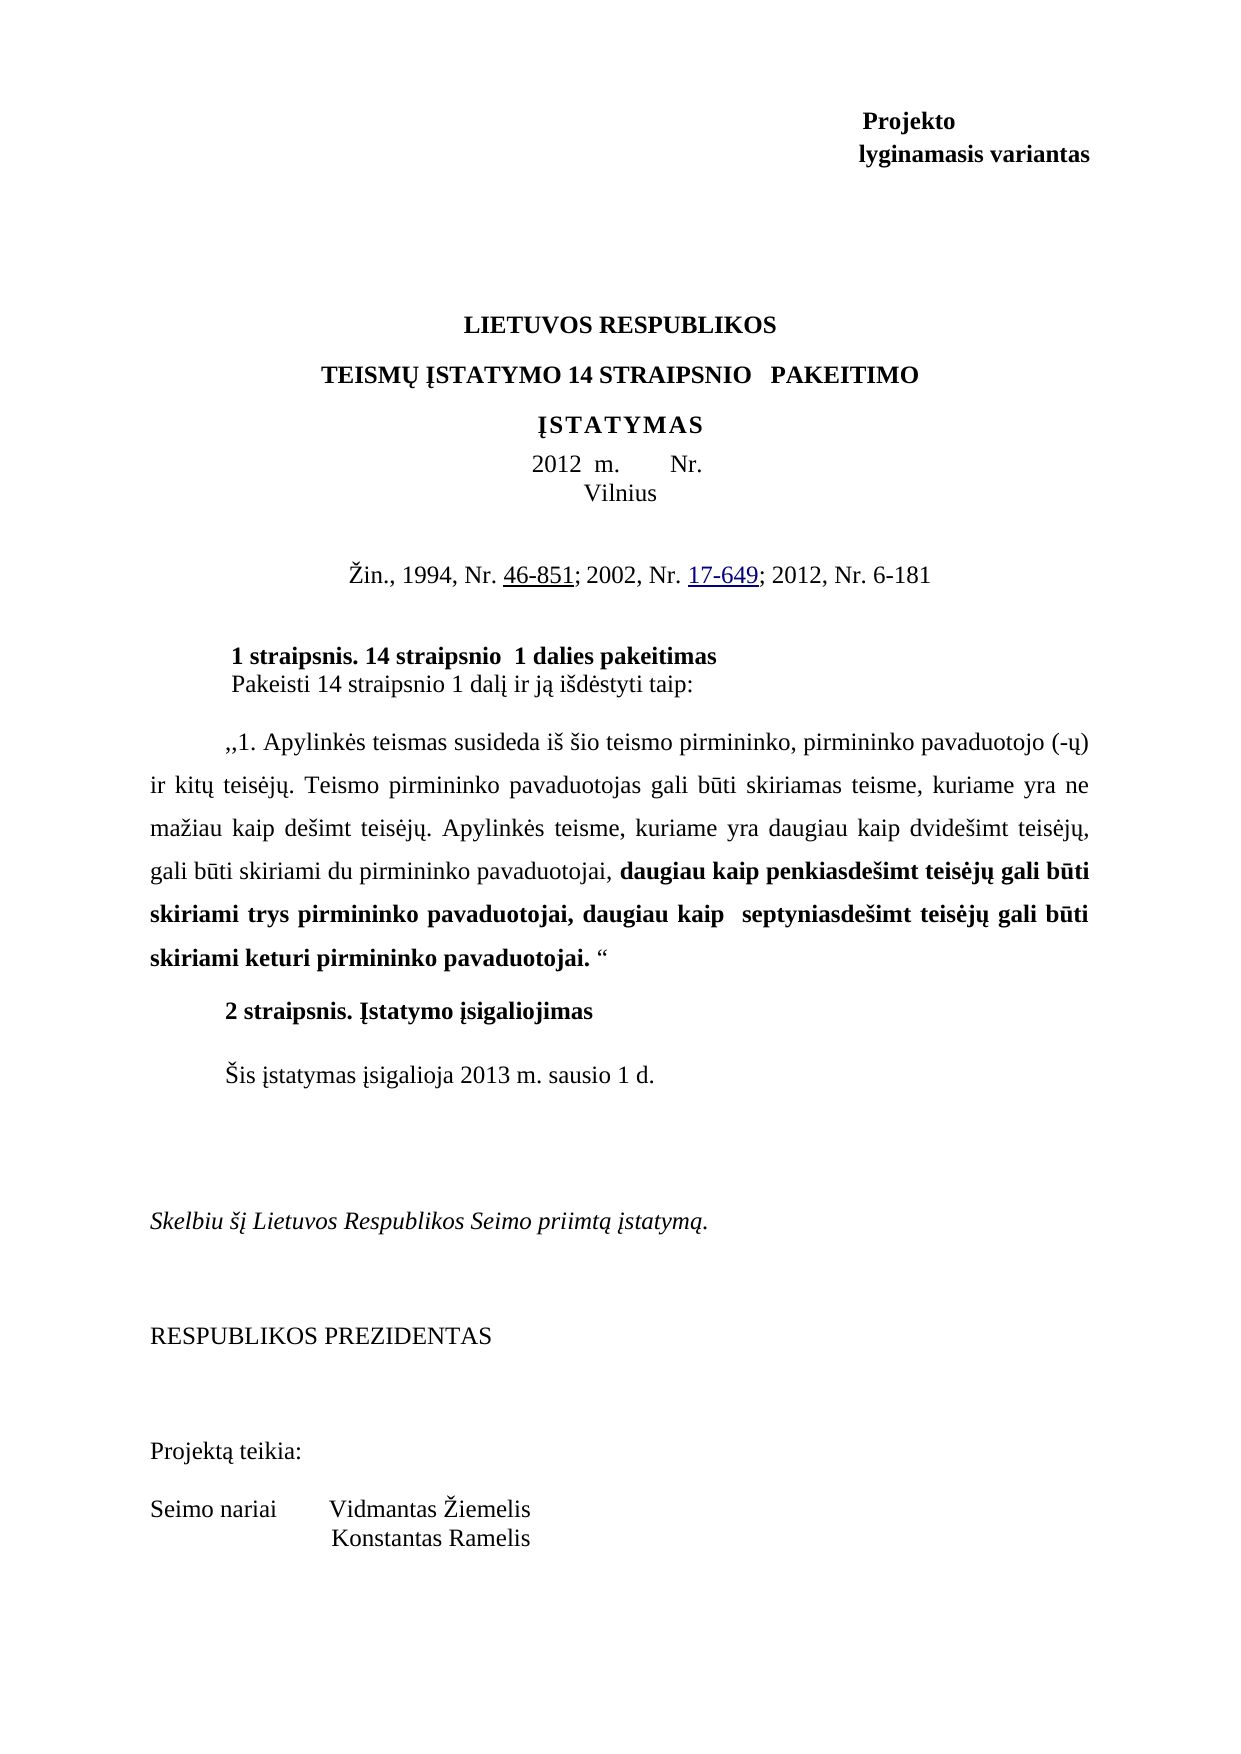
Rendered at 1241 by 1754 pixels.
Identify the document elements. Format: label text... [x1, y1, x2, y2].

text 2 straipsnis. Įstatymo įsigaliojimas [150, 996, 1090, 1025]
text Šis įstatymas įsigalioja 2013 m. sausio 1 d. [150, 1060, 1090, 1089]
text Skelbiu šį Lietuvos Respublikos Seimo priimtą įstatymą. [150, 1206, 1090, 1235]
text ,,1. Apylinkės teismas susideda iš šio teismo pirmininko, pirmininko pavaduotojo (-ų) ir kitų teisėjų. Teismo pirmininko pavaduotojas gali būti skiriamas teisme, kuriame yra ne mažiau kaip dešimt teisėjų. Apylinkės teisme, kuriame yra daugiau kaip dvidešimt teisėjų, gali būti skiriami du pirmininko pavaduotojai, daugiau kaip penkiasdešimt teisėjų gali būti skiriami trys pirmininko pavaduotojai, daugiau kaip septyniasdešimt teisėjų gali būti skiriami keturi pirmininko pavaduotojai. “ [150, 727, 1090, 971]
text LIETUVOS RESPUBLIKOS [150, 311, 1090, 339]
text RESPUBLIKOS PREZIDENTAS [150, 1321, 1090, 1350]
text Projektą teikia: [150, 1436, 1090, 1465]
text 2012 m. Nr. [150, 449, 1090, 478]
text ĮSTATYMAS [150, 410, 1090, 438]
text Seimo nariai Vidmantas Žiemelis [150, 1494, 1090, 1523]
text Vilnius [150, 478, 1090, 506]
text TEISMŲ ĮSTATYMO 14 STRAIPSNIO PAKEITIMO [150, 360, 1090, 389]
text Konstantas Ramelis [150, 1523, 1090, 1551]
text Pakeisti 14 straipsnio 1 dalį ir ją išdėstyti taip: [150, 669, 1090, 698]
text Žin., 1994, Nr. 46-851; 2002, Nr. 17-649; 2012, Nr. 6-181 [150, 560, 1090, 589]
text 1 straipsnis. 14 straipsnio 1 dalies pakeitimas [150, 641, 1090, 669]
